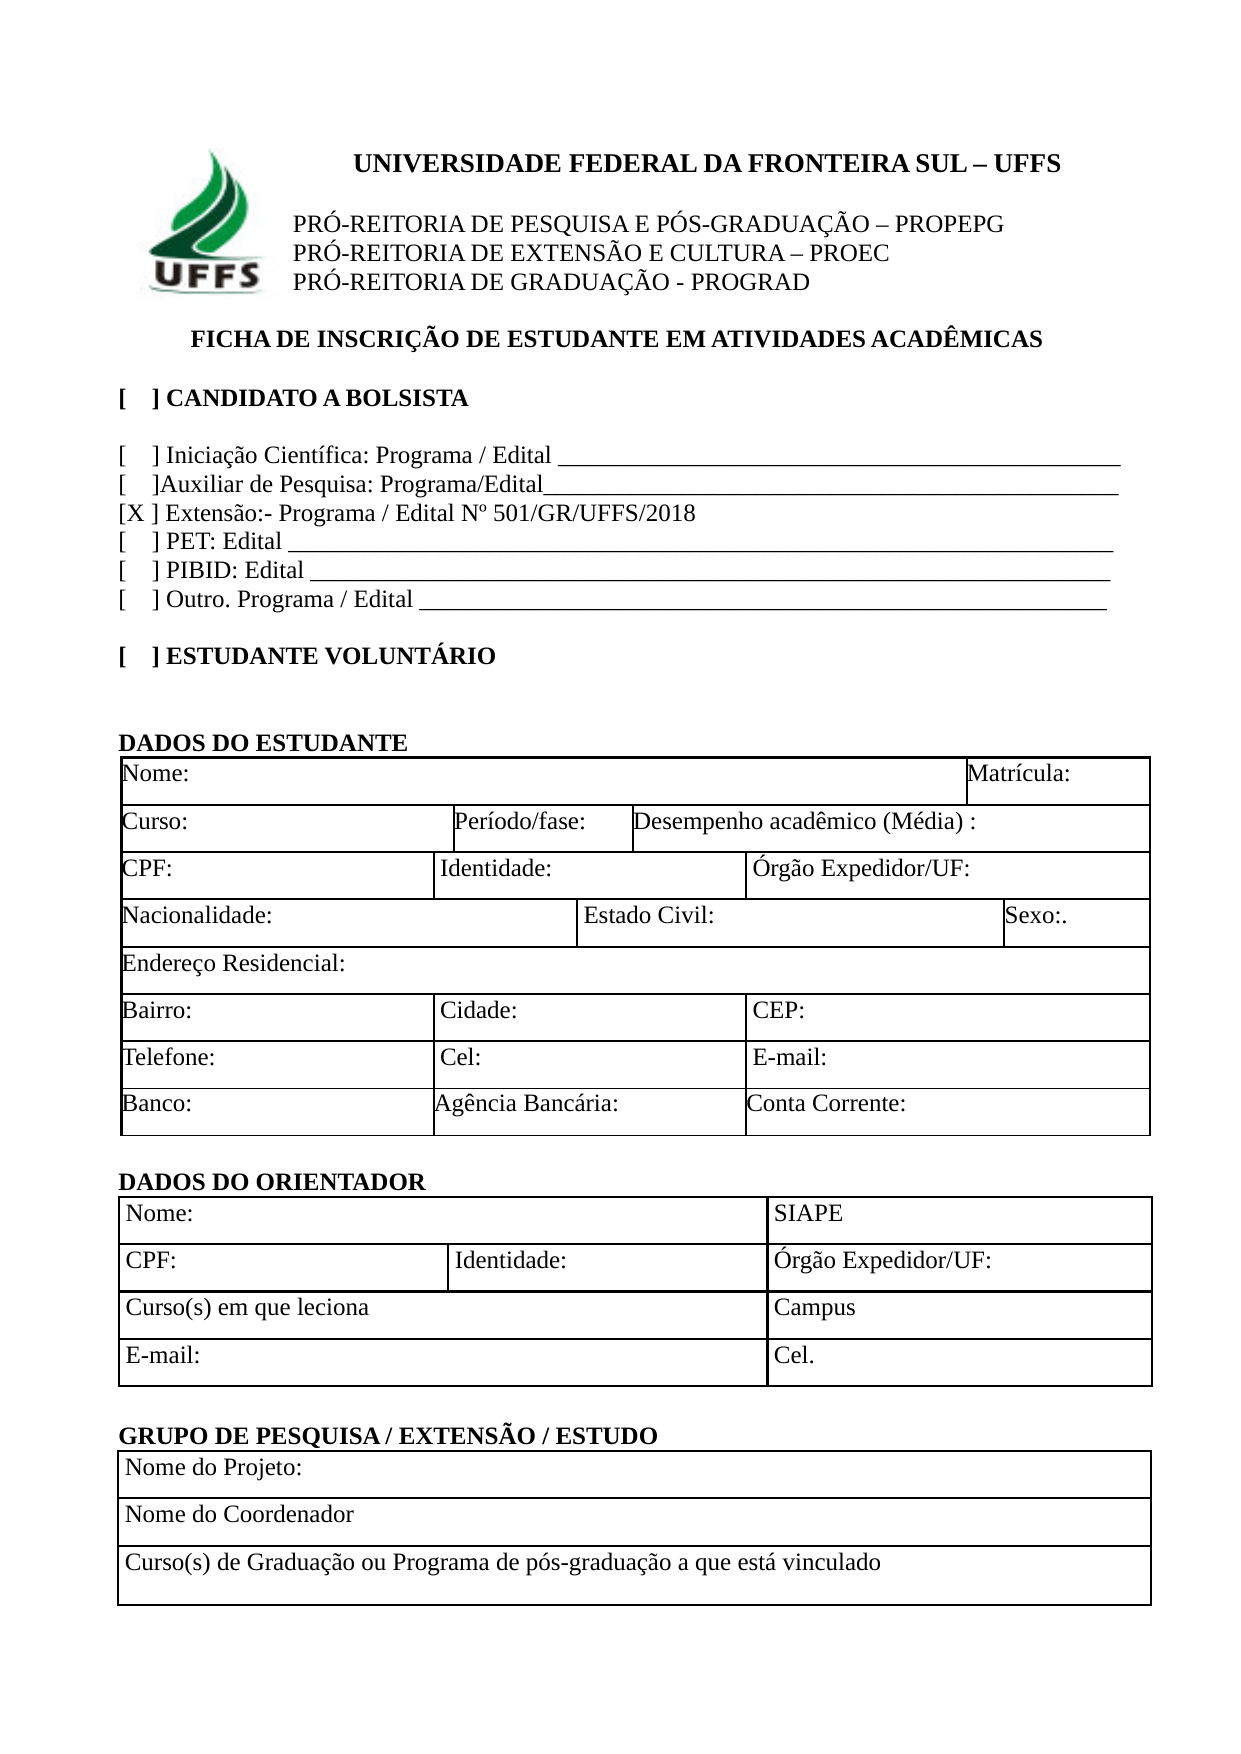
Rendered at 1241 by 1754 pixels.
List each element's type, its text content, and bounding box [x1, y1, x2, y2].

table_cell Nacionalidade: [123, 900, 576, 946]
table_cell Sexo:. [1005, 900, 1149, 946]
table_cell CPF: [120, 1245, 447, 1290]
text [ ] Iniciação Científica: Programa / Edital _____________________________________________ [118, 440, 1122, 469]
table_header Nome: [120, 1198, 766, 1243]
table_cell Banco: [123, 1089, 433, 1135]
table_cell Cidade: [435, 995, 745, 1040]
table_header SIAPE [769, 1198, 1151, 1243]
table_cell E-mail: [747, 1042, 1149, 1087]
text [ ]Auxiliar de Pesquisa: Programa/Edital______________________________________________ [118, 469, 1122, 498]
text [ ] PET: Edital __________________________________________________________________ [118, 526, 1122, 555]
table_cell Identidade: [449, 1245, 766, 1290]
table_cell Órgão Expedidor/UF: [769, 1245, 1151, 1290]
table_cell E-mail: [120, 1340, 766, 1385]
list UNIVERSIDADE FEDERAL DA FRONTEIRA SUL – UFFS [0, 147, 1122, 178]
table_cell Período/fase: [455, 806, 632, 851]
table_cell CPF: [123, 853, 433, 898]
text PRÓ-REITORIA DE EXTENSÃO E CULTURA – PROEC [293, 238, 1122, 267]
table_cell Cel: [435, 1042, 745, 1087]
table_cell Conta Corrente: [747, 1089, 1149, 1135]
table_cell CEP: [747, 995, 1149, 1040]
text [ ] Outro. Programa / Edital _______________________________________________________ [118, 584, 1122, 613]
text PRÓ-REITORIA DE GRADUAÇÃO - PROGRAD [293, 267, 1122, 295]
table_cell Campus [769, 1293, 1151, 1338]
text DADOS DO ORIENTADOR [118, 1167, 1122, 1196]
table_cell Desempenho acadêmico (Média) : [634, 806, 1149, 851]
text GRUPO DE PESQUISA / EXTENSÃO / ESTUDO [118, 1421, 1122, 1450]
table_cell Nome do Coordenador [119, 1499, 1150, 1544]
table_cell Estado Civil: [578, 900, 1003, 946]
table_cell Curso(s) de Graduação ou Programa de pós-graduação a que está vinculado [119, 1547, 1150, 1604]
table_cell Endereço Residencial: [123, 948, 1149, 993]
text [ ] ESTUDANTE VOLUNTÁRIO [118, 641, 1122, 670]
table_header Nome do Projeto: [119, 1452, 1150, 1497]
text [X ] Extensão:- Programa / Edital Nº 501/GR/UFFS/2018 [118, 498, 1122, 526]
table_cell Bairro: [123, 995, 433, 1040]
table_cell Agência Bancária: [435, 1089, 745, 1135]
text DADOS DO ESTUDANTE [118, 728, 1122, 756]
subtitle FICHA DE INSCRIÇÃO DE ESTUDANTE EM ATIVIDADES ACADÊMICAS [118, 324, 1122, 353]
table_cell Curso: [123, 806, 453, 851]
table_header Nome: [123, 759, 966, 804]
table_cell Curso(s) em que leciona [120, 1293, 766, 1338]
text [ ] CANDIDATO A BOLSISTA [118, 383, 1122, 411]
table_cell Órgão Expedidor/UF: [747, 853, 1149, 898]
table_header Matrícula: [968, 759, 1149, 804]
text [ ] PIBID: Edital ________________________________________________________________ [118, 555, 1122, 584]
table_cell Telefone: [123, 1042, 433, 1087]
picture [121, 148, 293, 300]
text PRÓ-REITORIA DE PESQUISA E PÓS-GRADUAÇÃO – PROPEPG [293, 209, 1122, 238]
table_cell Cel. [769, 1340, 1151, 1385]
table_cell Identidade: [435, 853, 745, 898]
